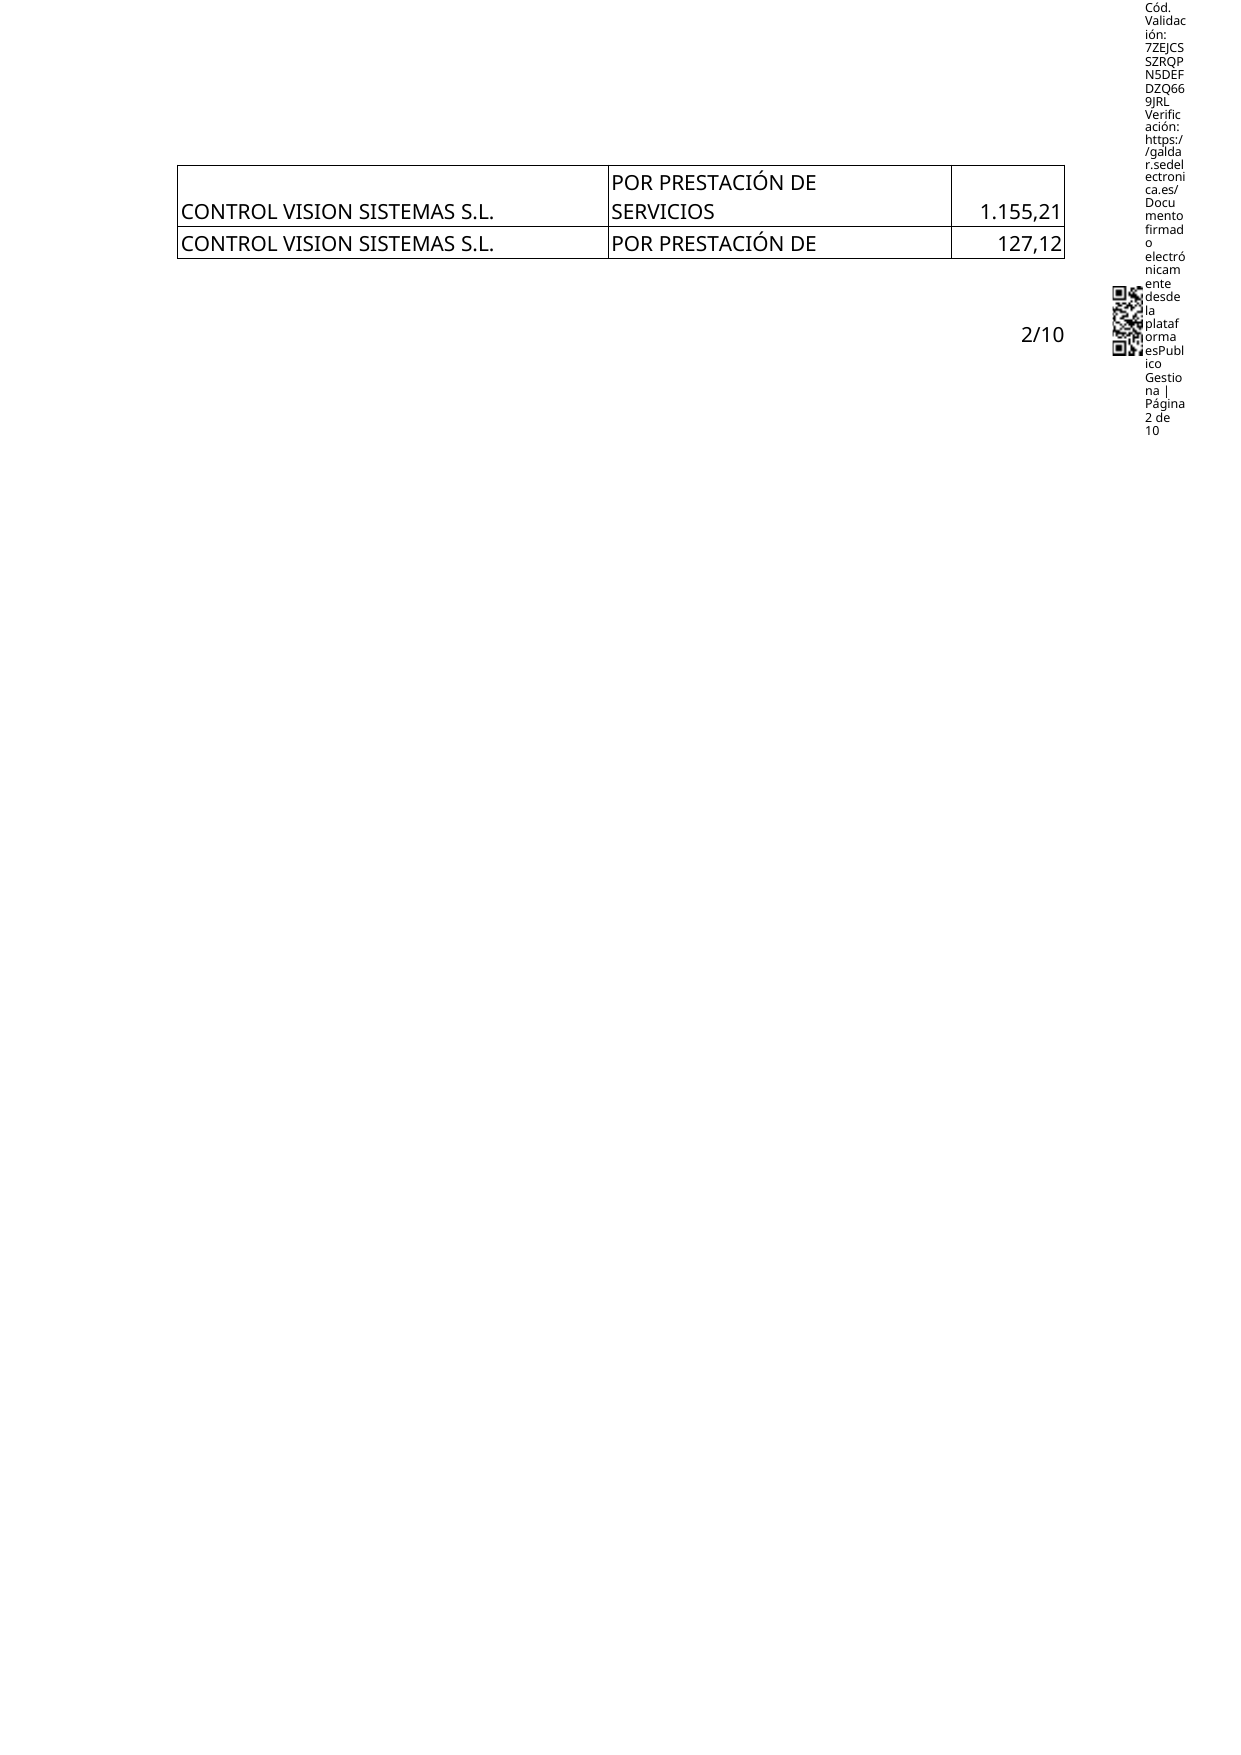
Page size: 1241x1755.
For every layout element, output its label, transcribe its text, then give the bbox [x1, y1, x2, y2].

table_cell 1.155,21 [952, 166, 1064, 226]
text [1143, 0, 1186, 530]
table_cell POR PRESTACIÓN DE [609, 227, 951, 258]
text Verificación: https://galdar.sedelectronica.es/ [1145, 109, 1186, 197]
text Cód. Validación: 7ZEJCSSZRQPN5DEFDZQ669JRL [1145, 2, 1186, 109]
table_cell 127,12 [952, 227, 1064, 258]
table_cell CONTROL VISION SISTEMAS S.L. [178, 166, 608, 226]
table_cell POR PRESTACIÓN DE SERVICIOS [609, 166, 951, 226]
text Documento firmado electrónicamente desde la plataforma esPublico Gestiona | Página 2 de 10 [1145, 197, 1186, 438]
table_cell CONTROL VISION SISTEMAS S.L. [178, 227, 608, 258]
text 2/10 [58, 320, 1064, 349]
